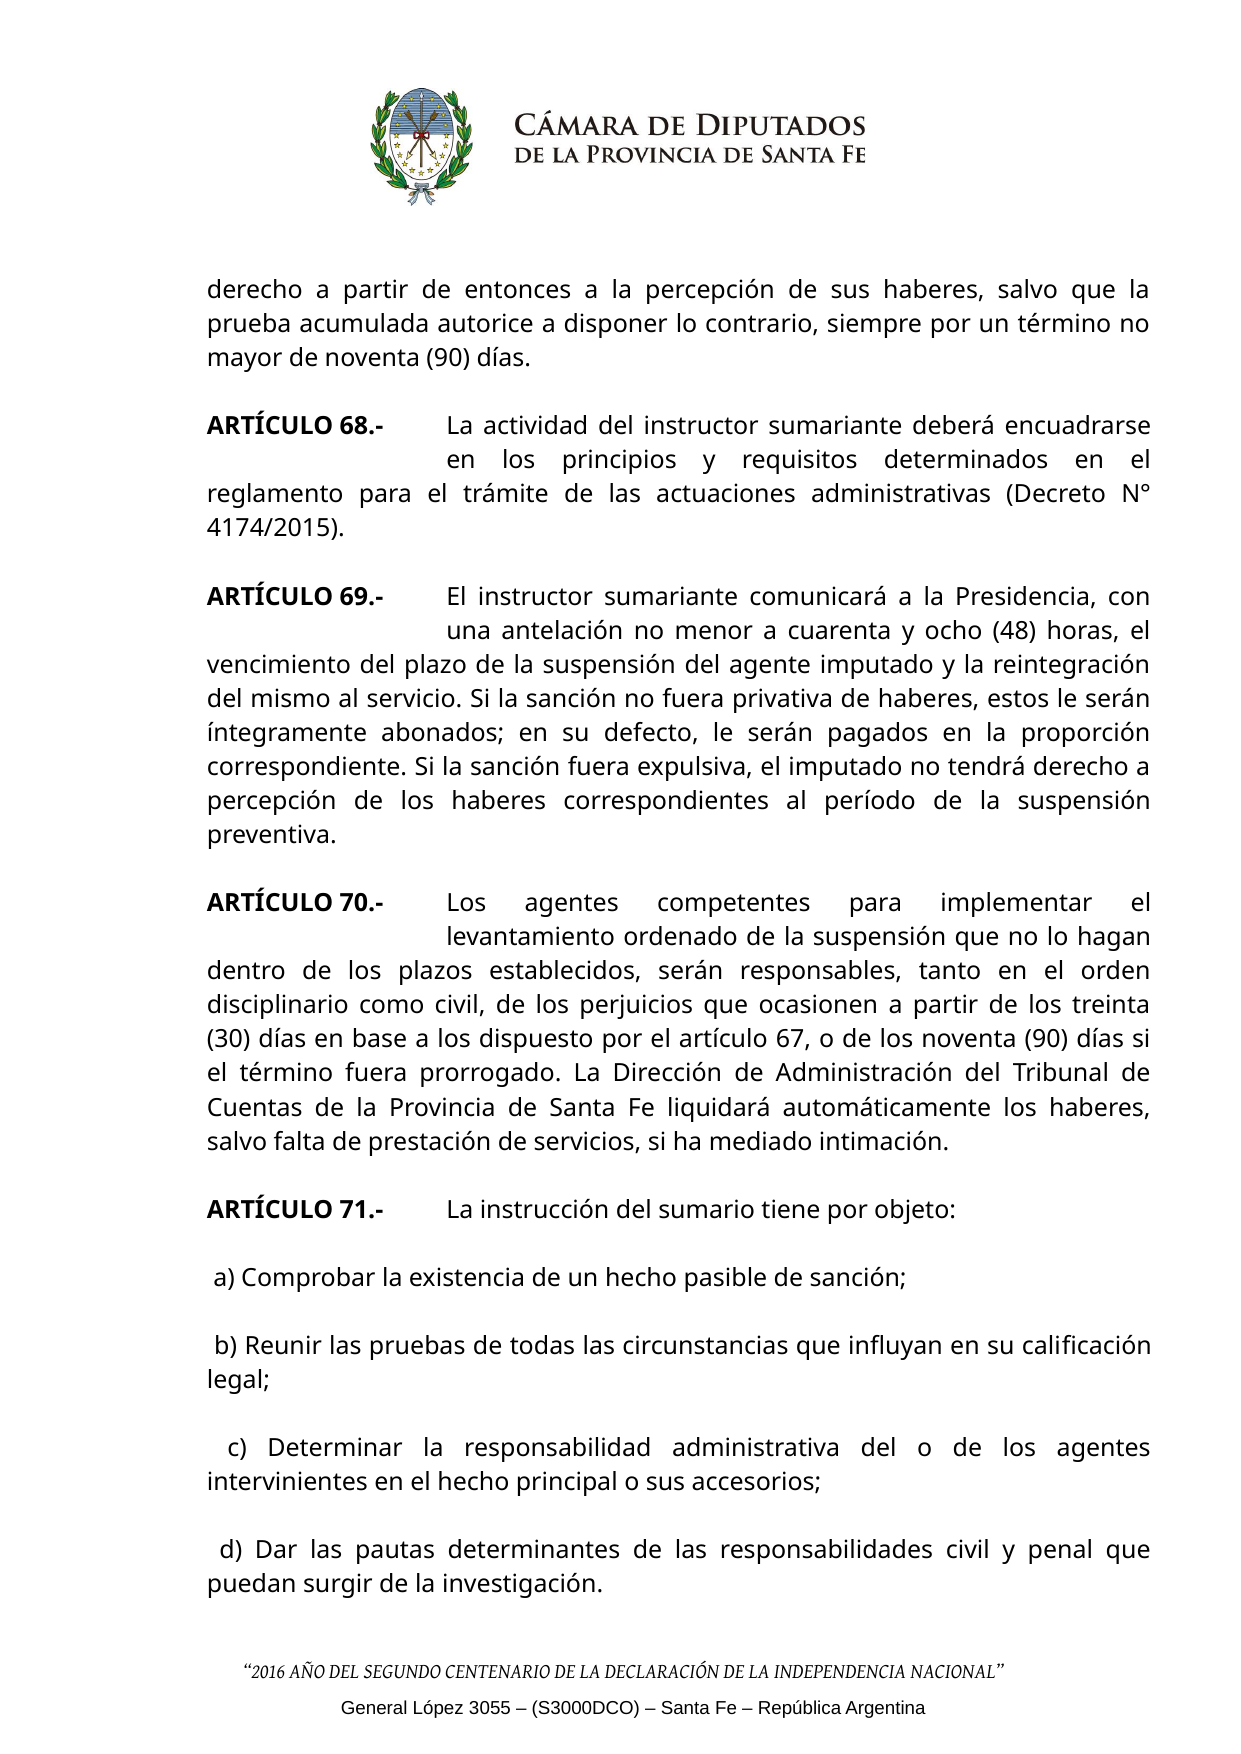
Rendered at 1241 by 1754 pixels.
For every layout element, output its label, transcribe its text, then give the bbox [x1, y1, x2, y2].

picture [370, 88, 866, 210]
text b) Reunir las pruebas de todas las circunstancias que influyan en su calificación legal; [207, 1328, 1152, 1396]
text a) Comprobar la existencia de un hecho pasible de sanción; [207, 1259, 1152, 1293]
table_header ARTÍCULO 68.- [207, 408, 446, 458]
text La instrucción del sumario tiene por objeto: [446, 1191, 1152, 1225]
text La actividad del instructor sumariante deberá encuadrarse en los principios y requisitos determinados en el reglamento para el trámite de las actuaciones administrativas (Decreto N° 4174/2015). [207, 408, 1152, 544]
table_header ARTÍCULO 70.- [207, 885, 446, 935]
text d) Dar las pautas determinantes de las responsabilidades civil y penal que puedan surgir de la investigación. [207, 1532, 1152, 1600]
text derecho a partir de entonces a la percepción de sus haberes, salvo que la prueba acumulada autorice a disponer lo contrario, siempre por un término no mayor de noventa (90) días. [207, 272, 1152, 374]
text c) Determinar la responsabilidad administrativa del o de los agentes intervinientes en el hecho principal o sus accesorios; [207, 1430, 1152, 1498]
table_header ARTÍCULO 71.- [207, 1191, 446, 1242]
text El instructor sumariante comunicará a la Presidencia, con una antelación no menor a cuarenta y ocho (48) horas, el vencimiento del plazo de la suspensión del agente imputado y la reintegración del mismo al servicio. Si la sanción no fuera privativa de haberes, estos le serán íntegramente abonados; en su defecto, le serán pagados en la proporción correspondiente. Si la sanción fuera expulsiva, el imputado no tendrá derecho a percepción de los haberes correspondientes al período de la suspensión preventiva. [207, 578, 1152, 851]
table_header ARTÍCULO 69.- [207, 578, 446, 628]
text Los agentes competentes para implementar el levantamiento ordenado de la suspensión que no lo hagan dentro de los plazos establecidos, serán responsables, tanto en el orden disciplinario como civil, de los perjuicios que ocasionen a partir de los treinta (30) días en base a los dispuesto por el artículo 67, o de los noventa (90) días si el término fuera prorrogado. La Dirección de Administración del Tribunal de Cuentas de la Provincia de Santa Fe liquidará automáticamente los haberes, salvo falta de prestación de servicios, si ha mediado intimación. [207, 885, 1152, 1157]
